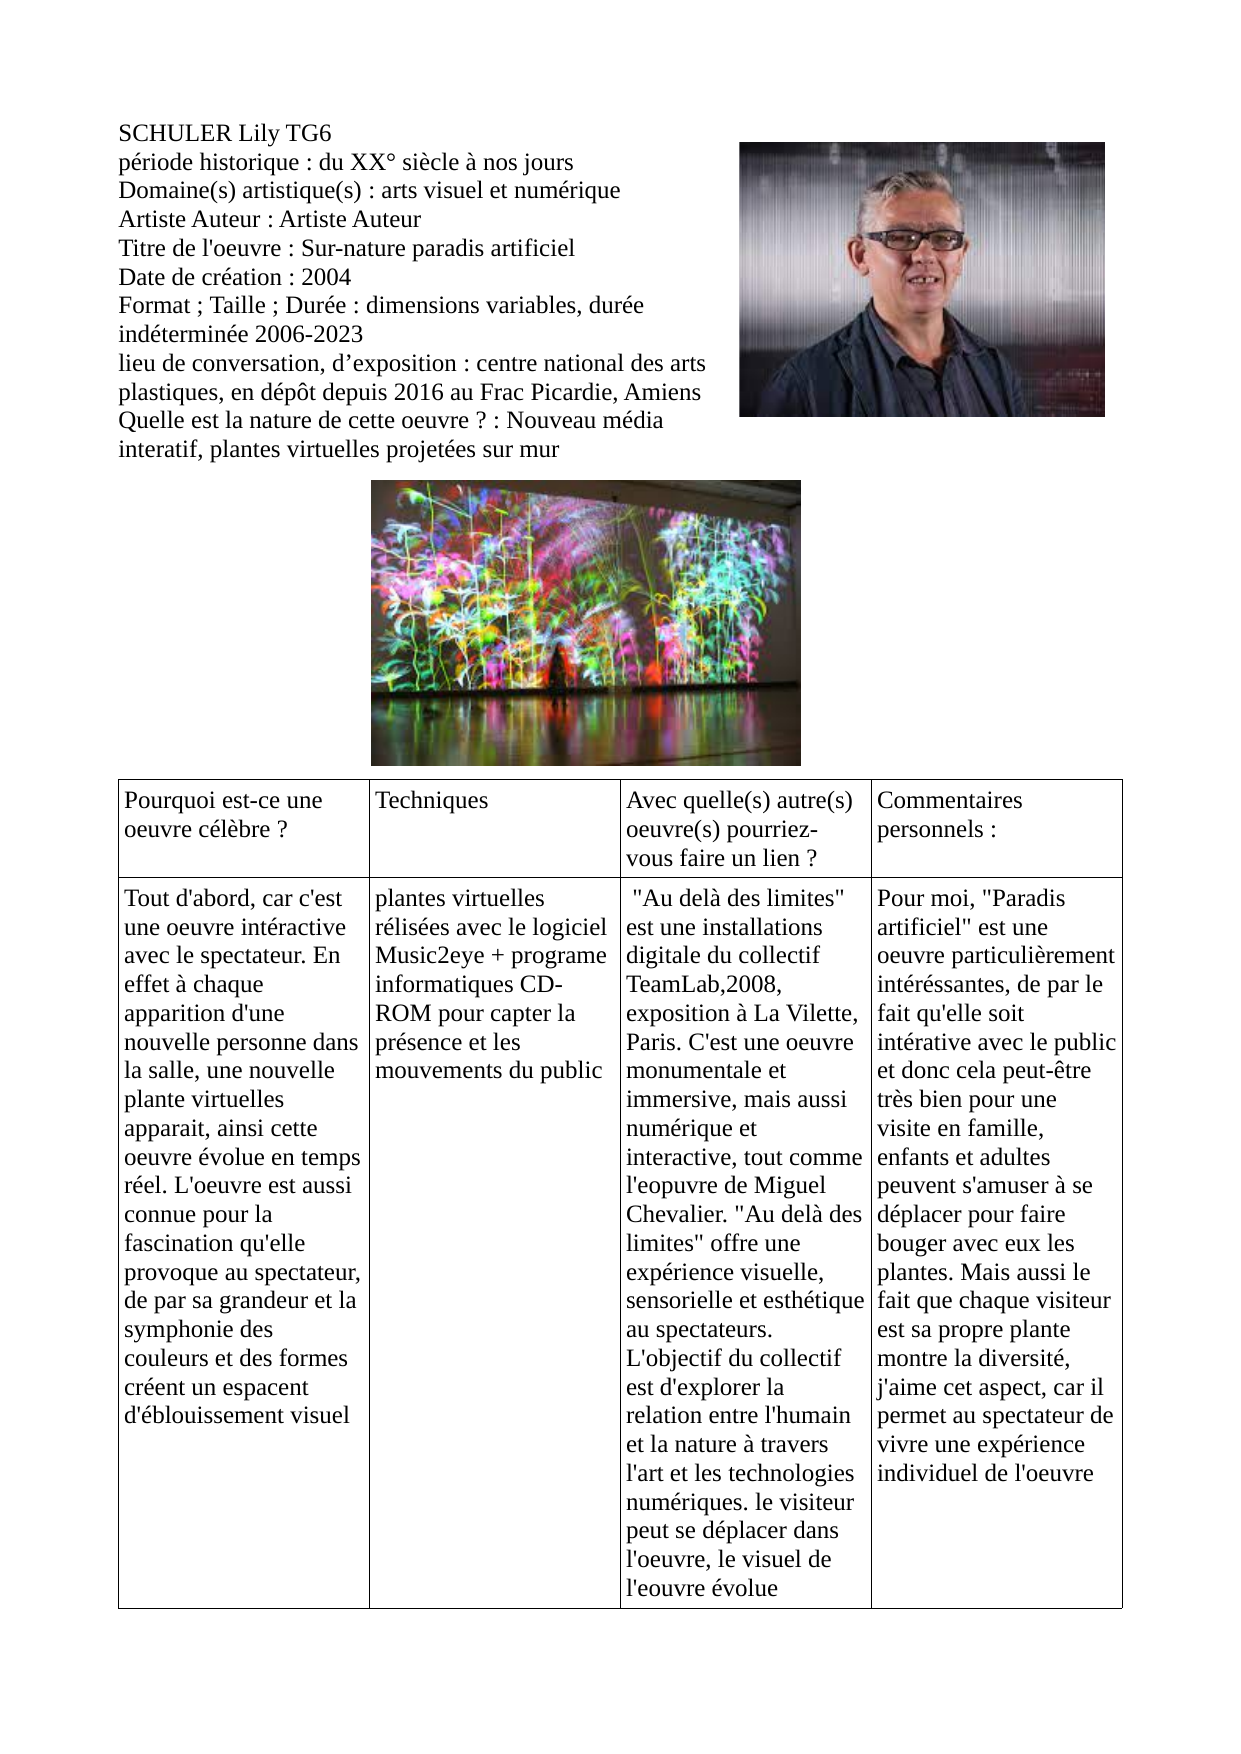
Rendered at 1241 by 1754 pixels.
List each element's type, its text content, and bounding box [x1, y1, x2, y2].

text [1105, 262, 1122, 291]
picture [371, 480, 801, 766]
text Domaine(s) artistique(s) : arts visuel et numérique [118, 176, 739, 204]
text Date de création : 2004 [118, 262, 739, 291]
table_cell "Au delà des limites" est une installations digitale du collectif TeamLab,2008, exposition à La Vilette, Paris. C'est une oeuvre monumentale et immersive, mais aussi numérique et interactive, tout comme l'eopuvre de Miguel Chevalier. "Au delà des limites" offre une expérience visuelle, sensorielle et esthétique au spectateurs. L'objectif du collectif est d'explorer la relation entre l'humain et la nature à travers l'art et les technologies numériques. le visiteur peut se déplacer dans l'oeuvre, le visuel de l'eouvre évolue [621, 878, 871, 1607]
text période historique : du XX° siècle à nos jours [118, 147, 739, 176]
text SCHULER Lily TG6 [118, 118, 1122, 147]
text Format ; Taille ; Durée : dimensions variables, durée indéterminée 2006-2023 [118, 291, 739, 348]
text Artiste Auteur : Artiste Auteur [118, 204, 739, 233]
table_cell Pour moi, "Paradis artificiel" est une oeuvre particulièrement intéréssantes, de par le fait qu'elle soit intérative avec le public et donc cela peut-être très bien pour une visite en famille, enfants et adultes peuvent s'amuser à se déplacer pour faire bouger avec eux les plantes. Mais aussi le fait que chaque visiteur est sa propre plante montre la diversité, j'aime cet aspect, car il permet au spectateur de vivre une expérience individuel de l'oeuvre [872, 878, 1122, 1607]
text lieu de conversation, d’exposition : centre national des arts plastiques, en dépôt depuis 2016 au Frac Picardie, Amiens [118, 348, 739, 406]
text Quelle est la nature de cette oeuvre ? : Nouveau média interatif, plantes virtuelles projetées sur mur [118, 406, 1122, 463]
text Titre de l'oeuvre : Sur-nature paradis artificiel [118, 233, 739, 262]
table_cell plantes virtuelles rélisées avec le logiciel Music2eye + programe informatiques CD-ROM pour capter la présence et les mouvements du public [370, 878, 620, 1607]
table_header Techniques [370, 780, 620, 877]
table_cell Tout d'abord, car c'est une oeuvre intéractive avec le spectateur. En effet à chaque apparition d'une nouvelle personne dans la salle, une nouvelle plante virtuelles apparait, ainsi cette oeuvre évolue en temps réel. L'oeuvre est aussi connue pour la fascination qu'elle provoque au spectateur, de par sa grandeur et la symphonie des couleurs et des formes créent un espacent d'éblouissement visuel [119, 878, 369, 1607]
table_header Avec quelle(s) autre(s) oeuvre(s) pourriez-vous faire un lien ? [621, 780, 871, 877]
picture [739, 142, 1105, 417]
table_header Pourquoi est-ce une oeuvre célèbre ? [119, 780, 369, 877]
table_header Commentaires personnels : [872, 780, 1122, 877]
